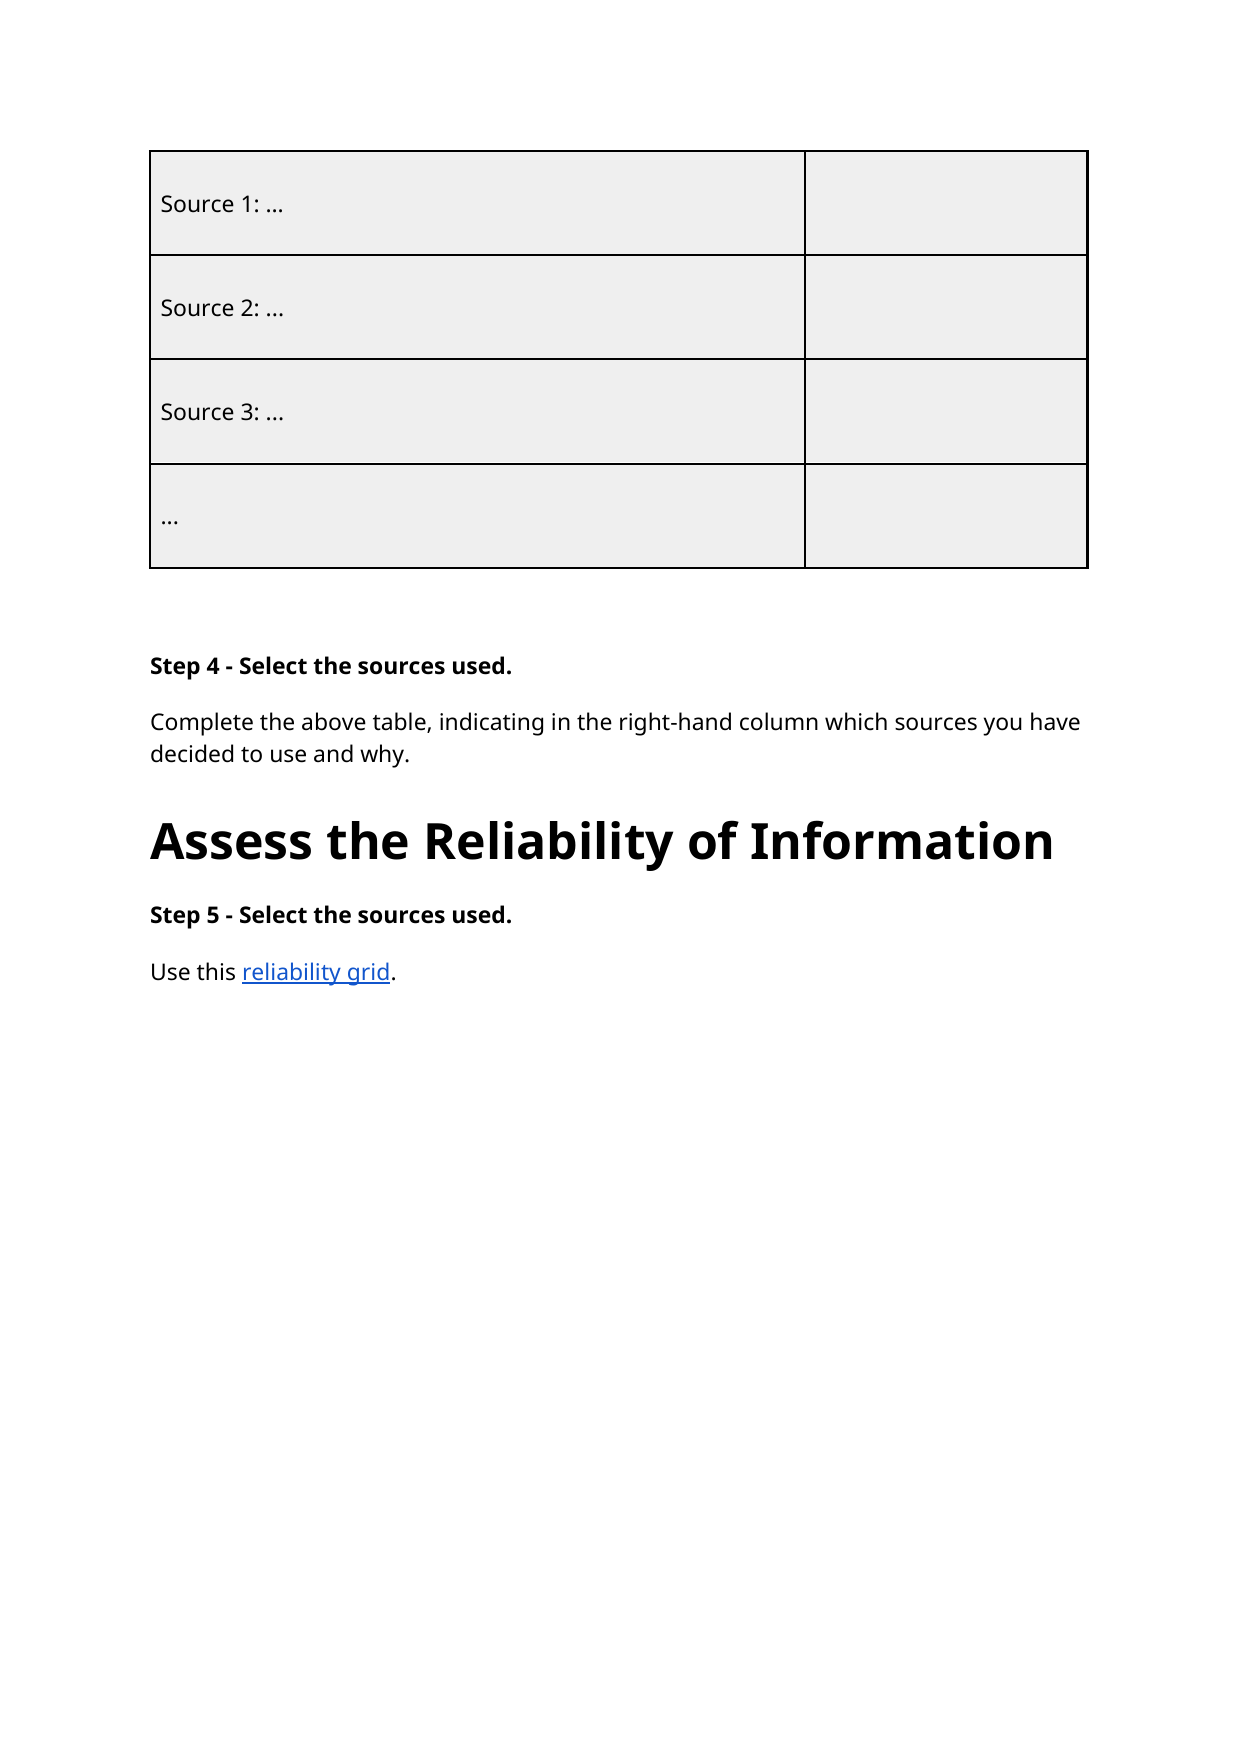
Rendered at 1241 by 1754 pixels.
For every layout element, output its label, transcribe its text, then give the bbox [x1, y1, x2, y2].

table_header [806, 152, 1086, 254]
table_cell [806, 256, 1086, 358]
table_cell [806, 465, 1086, 567]
text Step 4 - Select the sources used. [150, 650, 1090, 681]
text Use this reliability grid. [150, 956, 1090, 987]
table_cell Source 3: ... [151, 360, 804, 462]
subtitle Assess the Reliability of Information [150, 806, 1090, 874]
table_cell [806, 360, 1086, 462]
text Step 5 - Select the sources used. [150, 899, 1090, 931]
text Complete the above table, indicating in the right-hand column which sources you have decided to use and why. [150, 706, 1090, 769]
table_cell ... [151, 465, 804, 567]
table_cell Source 2: ... [151, 256, 804, 358]
table_header Source 1: … [151, 152, 804, 254]
